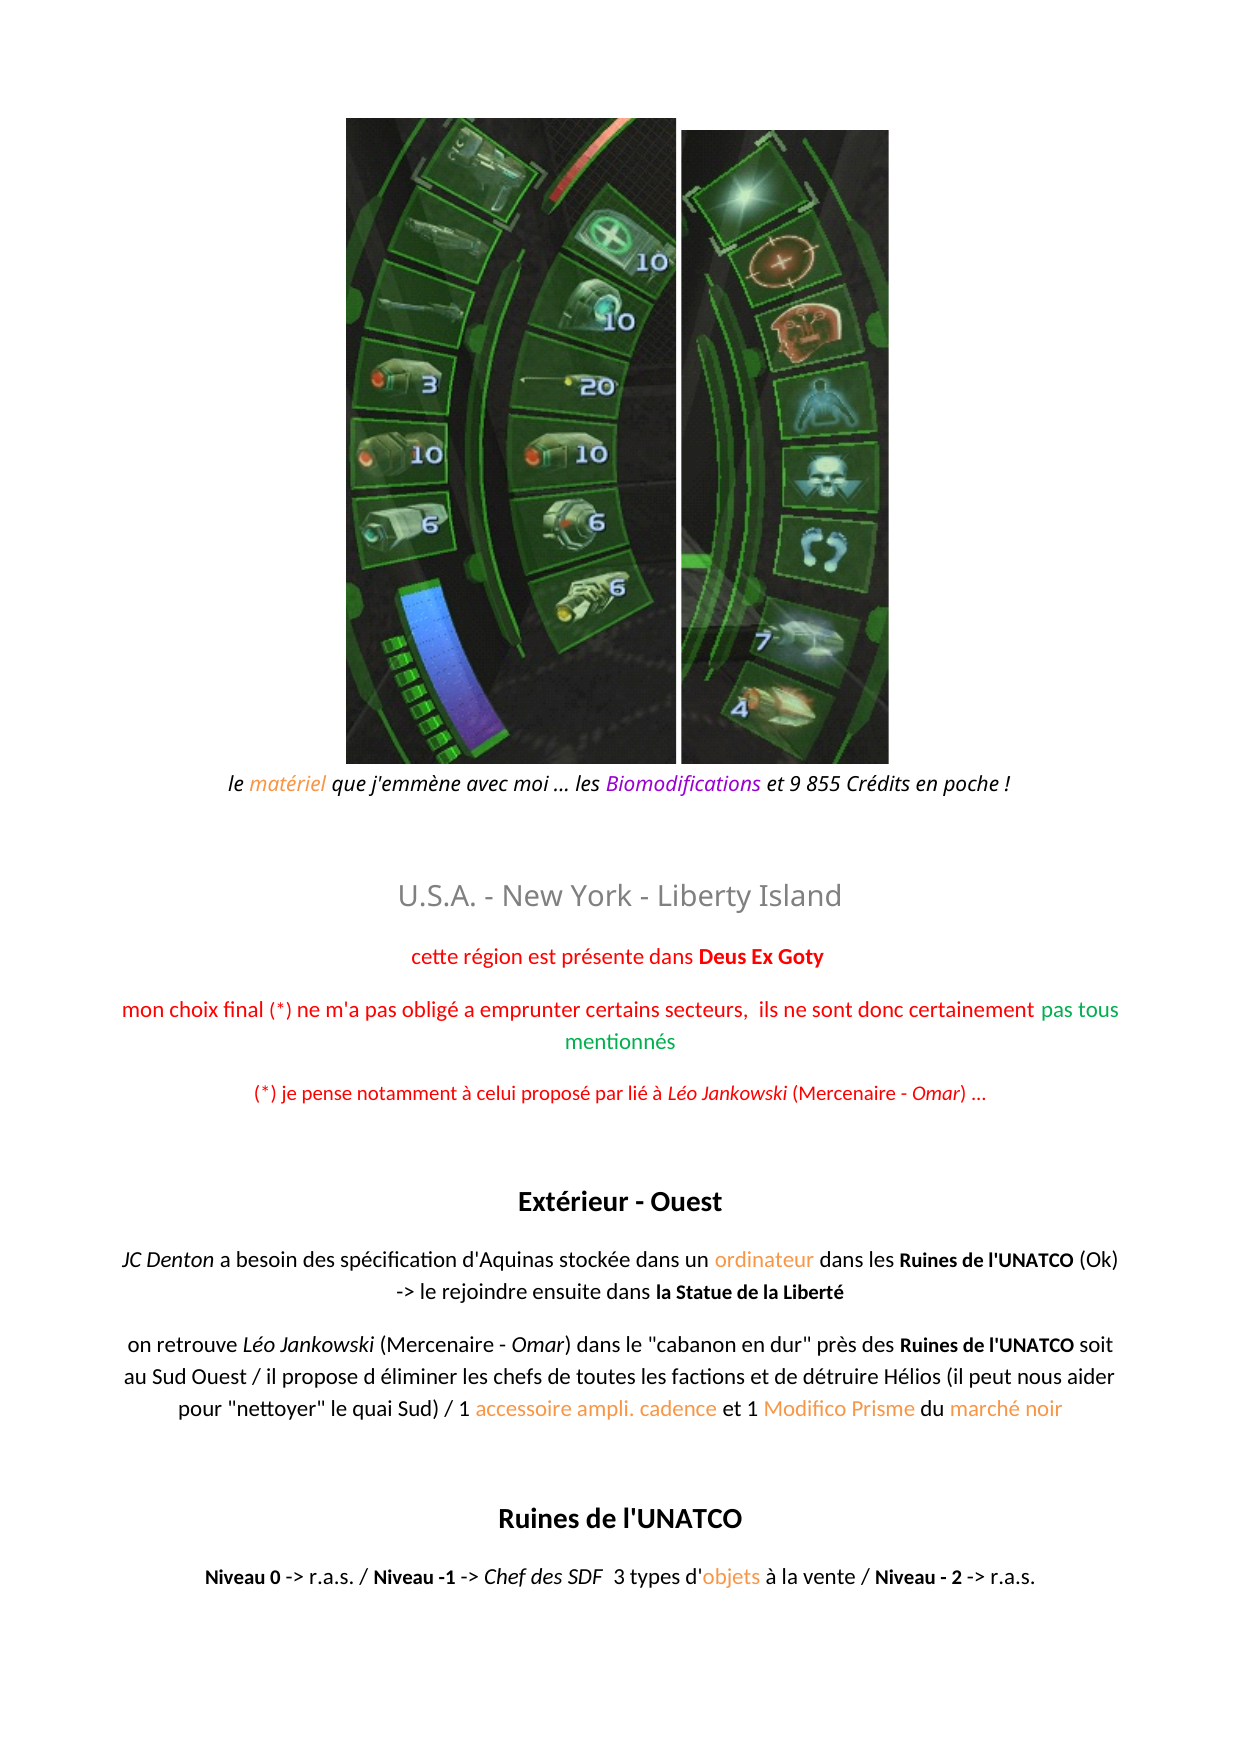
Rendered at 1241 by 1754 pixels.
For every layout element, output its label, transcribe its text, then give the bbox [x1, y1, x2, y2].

text Extérieur - Ouest [118, 1183, 1122, 1219]
text Niveau 0 -> r.a.s. / Niveau -1 -> Chef des SDF 3 types d'objets à la vente / Niveau - 2 -> r.a.s. [118, 1562, 1122, 1590]
text Ruines de l'UNATCO [118, 1500, 1122, 1536]
text (*) je pense notamment à celui proposé par lié à Léo Jankowski (Mercenaire - Omar) ... [118, 1080, 1122, 1105]
text on retrouve Léo Jankowski (Mercenaire - Omar) dans le "cabanon en dur" près des Ruines de l'UNATCO soit au Sud Ouest / il propose d éliminer les chefs de toutes les factions et de détruire Hélios (il peut nous aider pour "nettoyer" le quai Sud) / 1 accessoire ampli. cadence et 1 Modifico Prisme du marché noir [118, 1330, 1122, 1422]
text le matériel que j'emmène avec moi ... les Biomodifications et 9 855 Crédits en poche ! [118, 769, 1122, 797]
text JC Denton a besoin des spécification d'Aquinas stockée dans un ordinateur dans les Ruines de l'UNATCO (Ok) -> le rejoindre ensuite dans la Statue de la Liberté [118, 1245, 1122, 1305]
text cette région est présente dans Deus Ex Goty [118, 942, 1122, 970]
text U.S.A. - New York - Liberty Island [118, 875, 1122, 915]
text mon choix final (*) ne m'a pas obligé a emprunter certains secteurs, ils ne sont donc certainement pas tous mentionnés [118, 995, 1122, 1055]
